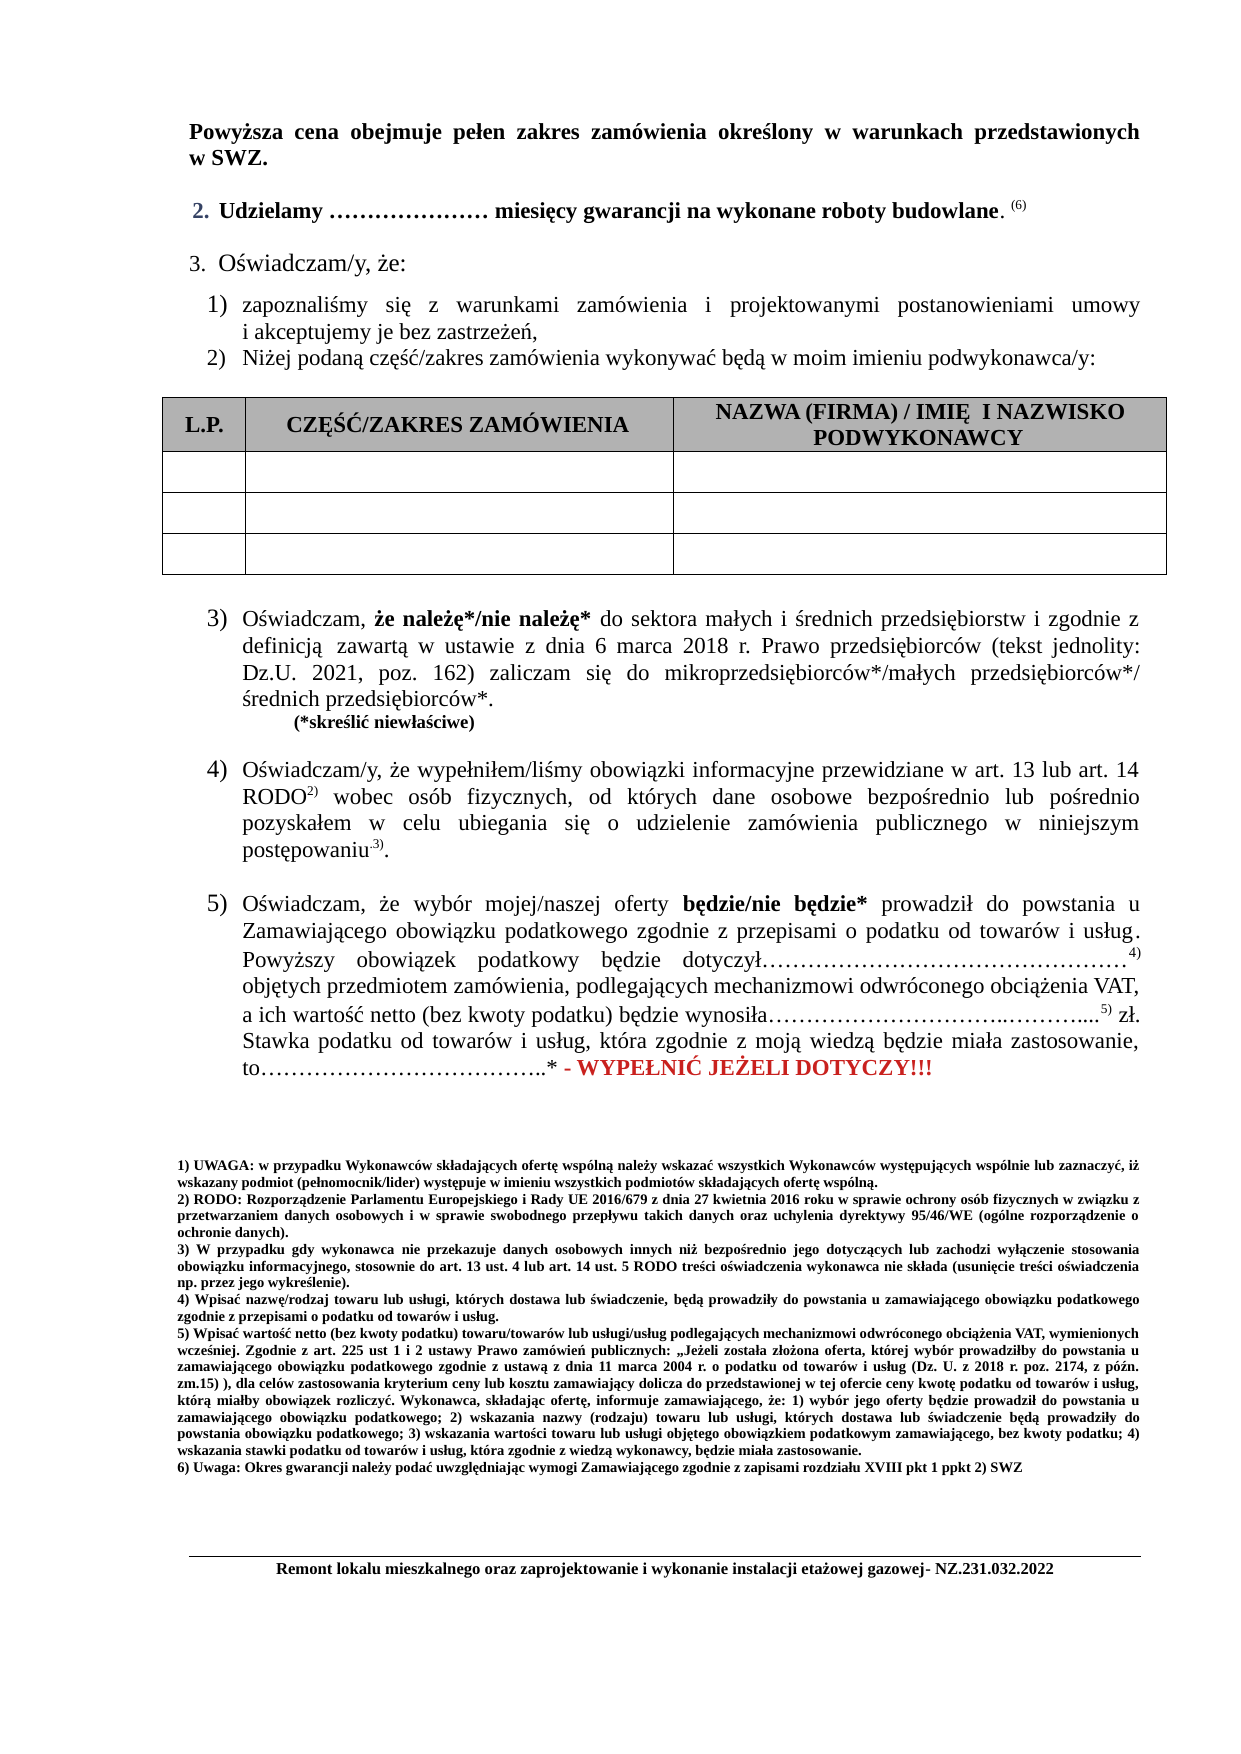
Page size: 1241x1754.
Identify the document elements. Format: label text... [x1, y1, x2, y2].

table_cell [246, 493, 673, 533]
list zapoznaliśmy się z warunkami zamówienia i projektowanymi postanowieniami umowy i akceptujemy je bez zastrzeżeń, [207, 289, 1141, 344]
list Niżej podaną część/zakres zamówienia wykonywać będą w moim imieniu podwykonawca/y: [207, 344, 1141, 370]
table_cell [674, 452, 1166, 492]
list Oświadczam, że należę*/nie należę* do sektora małych i średnich przedsiębiorstw i zgodnie z definicją zawartą w ustawie z dnia 6 marca 2018 r. Prawo przedsiębiorców (tekst jednolity: Dz.U. 2021, poz. 162) zaliczam się do mikroprzedsiębiorców*/małych przedsiębiorców*/ średnich przedsiębiorców*. [207, 603, 1141, 711]
list Oświadczam/y, że wypełniłem/liśmy obowiązki informacyjne przewidziane w art. 13 lub art. 14 RODO2) wobec osób fizycznych, od których dane osobowe bezpośrednio lub pośrednio pozyskałem w celu ubiegania się o udzielenie zamówienia publicznego w niniejszym postępowaniu.3). [207, 754, 1141, 862]
list Oświadczam/y, że: [189, 248, 1141, 277]
list 4) Wpisać nazwę/rodzaj towaru lub usługi, których dostawa lub świadczenie, będą prowadziły do powstania u zamawiającego obowiązku podatkowego zgodnie z przepisami o podatku od towarów i usług. [177, 1291, 1141, 1324]
table_header Część/zakres zamówienia [246, 398, 673, 451]
list 1) UWAGA: w przypadku Wykonawców składających ofertę wspólną należy wskazać wszystkich Wykonawców występujących wspólnie lub zaznaczyć, iż wskazany podmiot (pełnomocnik/lider) występuje w imieniu wszystkich podmiotów składających ofertę wspólną. [177, 1157, 1141, 1190]
table_cell [163, 534, 245, 574]
table_cell [246, 534, 673, 574]
list (*skreślić niewłaściwe) [256, 711, 1141, 733]
list 6) Uwaga: Okres gwarancji należy podać uwzględniając wymogi Zamawiającego zgodnie z zapisami rozdziału XVIII pkt 1 ppkt 2) SWZ [177, 1459, 1141, 1476]
list 5) Wpisać wartość netto (bez kwoty podatku) towaru/towarów lub usługi/usług podlegających mechanizmowi odwróconego obciążenia VAT, wymienionych wcześniej. Zgodnie z art. 225 ust 1 i 2 ustawy Prawo zamówień publicznych: „Jeżeli została złożona oferta, której wybór prowadziłby do powstania u zamawiającego obowiązku podatkowego zgodnie z ustawą z dnia 11 marca 2004 r. o podatku od towarów i usług (Dz. U. z 2018 r. poz. 2174, z późn. zm.15) ), dla celów zastosowania kryterium ceny lub kosztu zamawiający dolicza do przedstawionej w tej ofercie ceny kwotę podatku od towarów i usług, którą miałby obowiązek rozliczyć. Wykonawca, składając ofertę, informuje zamawiającego, że: 1) wybór jego oferty będzie prowadził do powstania u zamawiającego obowiązku podatkowego; 2) wskazania nazwy (rodzaju) towaru lub usługi, których dostawa lub świadczenie będą prowadziły do powstania obowiązku podatkowego; 3) wskazania wartości towaru lub usługi objętego obowiązkiem podatkowym zamawiającego, bez kwoty podatku; 4) wskazania stawki podatku od towarów i usług, która zgodnie z wiedzą wykonawcy, będzie miała zastosowanie. [177, 1324, 1141, 1459]
table_cell [163, 452, 245, 492]
table_header L.p. [163, 398, 245, 451]
table_cell [163, 493, 245, 533]
subtitle Udzielamy ………………… miesięcy gwarancji na wykonane roboty budowlane. (6) [192, 197, 1141, 223]
list 3) W przypadku gdy wykonawca nie przekazuje danych osobowych innych niż bezpośrednio jego dotyczących lub zachodzi wyłączenie stosowania obowiązku informacyjnego, stosownie do art. 13 ust. 4 lub art. 14 ust. 5 RODO treści oświadczenia wykonawca nie składa (usunięcie treści oświadczenia np. przez jego wykreślenie). [177, 1241, 1141, 1291]
table_header Nazwa (firma) / Imię i Nazwisko podwykonawcy [674, 398, 1166, 451]
list 2) RODO: Rozporządzenie Parlamentu Europejskiego i Rady UE 2016/679 z dnia 27 kwietnia 2016 roku w sprawie ochrony osób fizycznych w związku z przetwarzaniem danych osobowych i w sprawie swobodnego przepływu takich danych oraz uchylenia dyrektywy 95/46/WE (ogólne rozporządzenie o ochronie danych). [177, 1190, 1141, 1241]
list Oświadczam, że wybór mojej/naszej oferty będzie/nie będzie* prowadził do powstania u Zamawiającego obowiązku podatkowego zgodnie z przepisami o podatku od towarów i usług. Powyższy obowiązek podatkowy będzie dotyczył…………………………………………4) objętych przedmiotem zamówienia, podlegających mechanizmowi odwróconego obciążenia VAT, a ich wartość netto (bez kwoty podatku) będzie wynosiła…………………………..………....5) zł. Stawka podatku od towarów i usług, która zgodnie z moją wiedzą będzie miała zastosowanie, to………………………………..* - WYPEŁNIĆ JEŻELI DOTYCZY!!! [207, 888, 1141, 1080]
table_cell [674, 534, 1166, 574]
table_cell [674, 493, 1166, 533]
table_cell [246, 452, 673, 492]
text Powyższa cena obejmuje pełen zakres zamówienia określony w warunkach przedstawionych w SWZ. [189, 118, 1141, 171]
